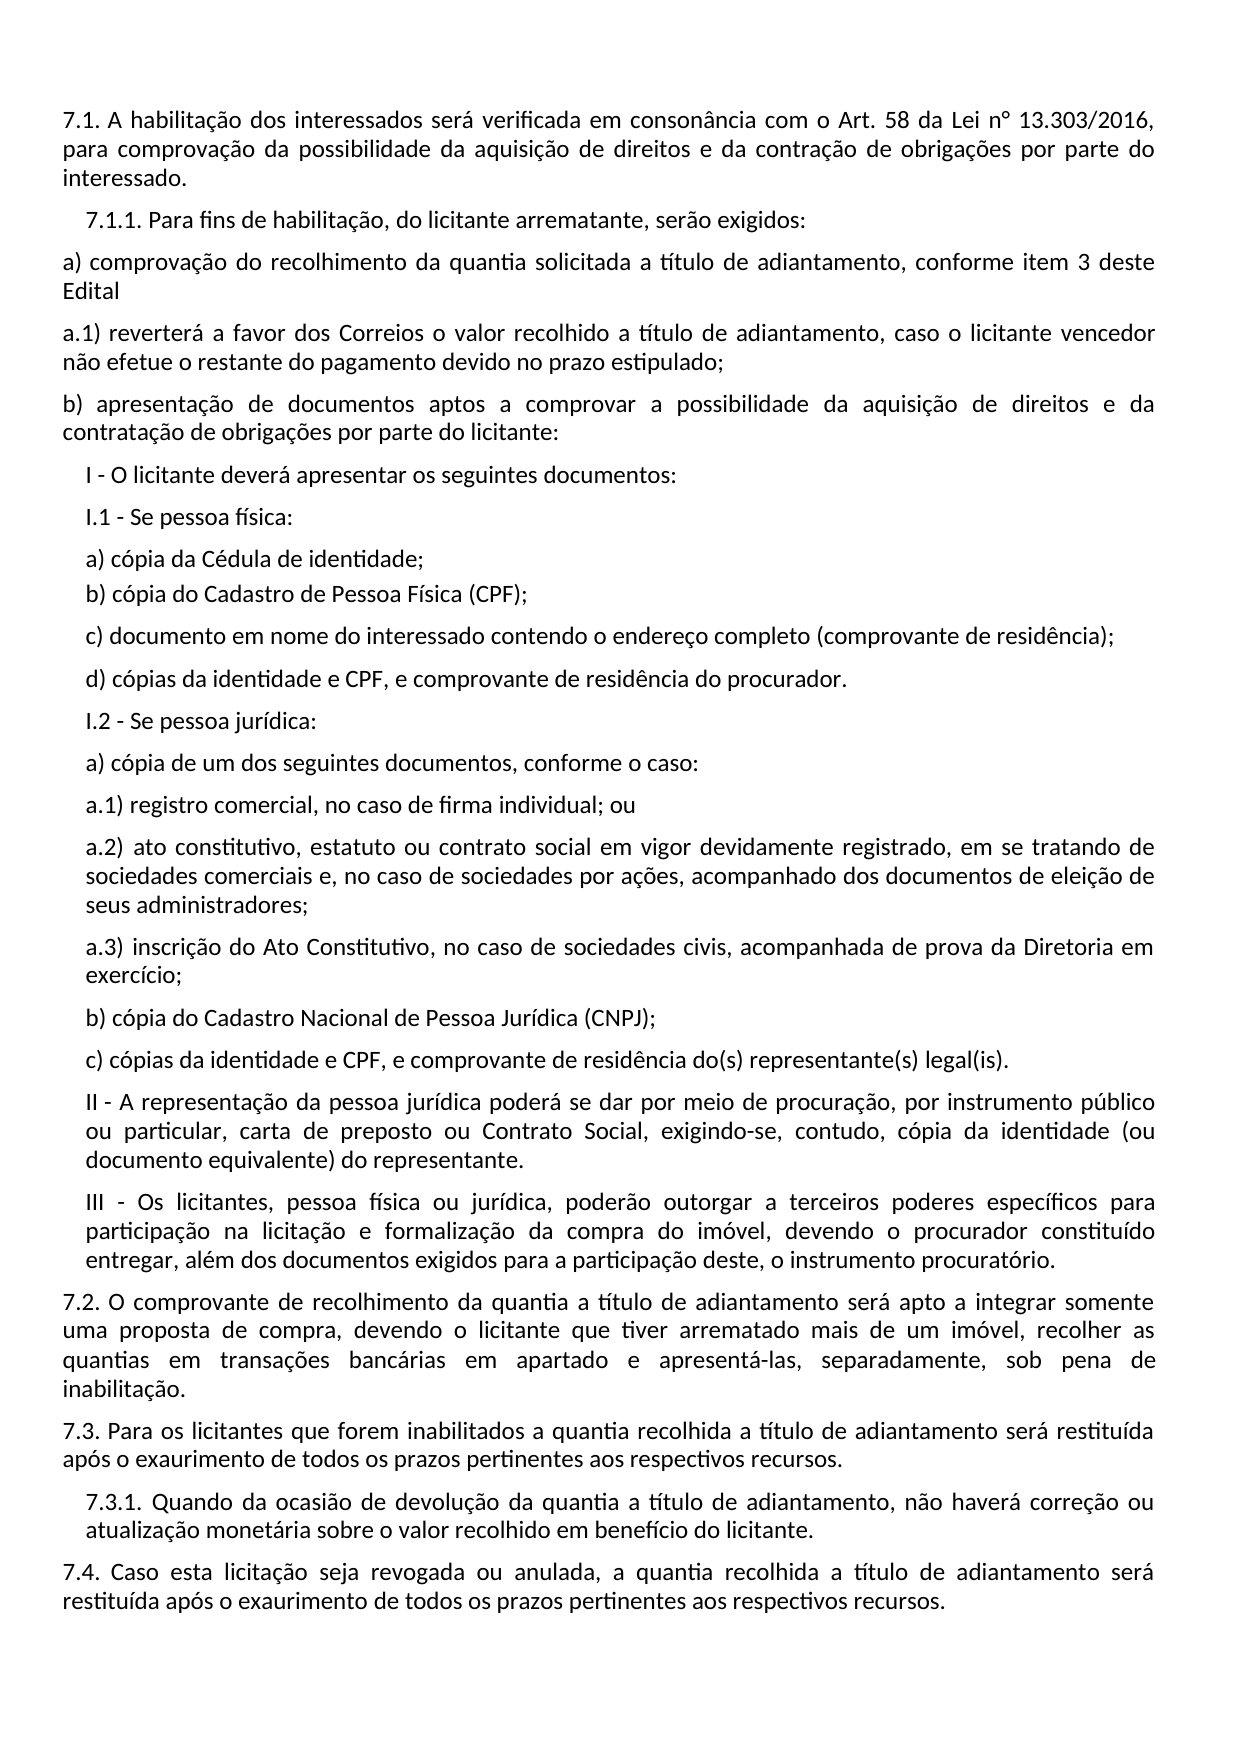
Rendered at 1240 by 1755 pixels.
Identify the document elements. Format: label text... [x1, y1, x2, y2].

list - A representação da pessoa jurídica poderá se dar por meio de procuração, por instrumento público ou particular, carta de preposto ou Contrato Social, exigindo-se, contudo, cópia da identidade (ou documento equivalente) do representante. [85, 1087, 1155, 1174]
list Quando da ocasião de devolução da quantia a título de adiantamento, não haverá correção ou atualização monetária sobre o valor recolhido em benefício do licitante. [85, 1487, 1156, 1545]
list documento em nome do interessado contendo o endereço completo (comprovante de residência); [85, 621, 1181, 651]
list - Se pessoa física: [85, 501, 1181, 532]
list O comprovante de recolhimento da quantia a título de adiantamento será apto a integrar somente uma proposta de compra, devendo o licitante que tiver arrematado mais de um imóvel, recolher as quantias em transações bancárias em apartado e apresentá-las, separadamente, sob pena de inabilitação. [62, 1287, 1156, 1403]
list cópias da identidade e CPF, e comprovante de residência do(s) representante(s) legal(is). [85, 1044, 1181, 1075]
list Para fins de habilitação, do licitante arrematante, serão exigidos: [85, 205, 1181, 235]
list cópias da identidade e CPF, e comprovante de residência do procurador. [85, 663, 1181, 693]
list - Os licitantes, pessoa física ou jurídica, poderão outorgar a terceiros poderes específicos para participação na licitação e formalização da compra do imóvel, devendo o procurador constituído entregar, além dos documentos exigidos para a participação deste, o instrumento procuratório. [85, 1187, 1156, 1274]
list cópia do Cadastro de Pessoa Física (CPF); [85, 578, 1181, 609]
list A habilitação dos interessados será verificada em consonância com o Art. 58 da Lei n° 13.303/2016, para comprovação da possibilidade da aquisição de direitos e da contração de obrigações por parte do interessado. [62, 106, 1156, 193]
list cópia da Cédula de identidade; [85, 543, 1181, 574]
list registro comercial, no caso de firma individual; ou [85, 789, 1181, 820]
list Caso esta licitação seja revogada ou anulada, a quantia recolhida a título de adiantamento será restituída após o exaurimento de todos os prazos pertinentes aos respectivos recursos. [62, 1558, 1155, 1616]
list - Se pessoa jurídica: [85, 705, 1181, 736]
list Para os licitantes que forem inabilitados a quantia recolhida a título de adiantamento será restituída após o exaurimento de todos os prazos pertinentes aos respectivos recursos. [62, 1416, 1155, 1474]
list cópia de um dos seguintes documentos, conforme o caso: [85, 747, 1181, 778]
list apresentação de documentos aptos a comprovar a possibilidade da aquisição de direitos e da contratação de obrigações por parte do licitante: [62, 389, 1155, 447]
list inscrição do Ato Constitutivo, no caso de sociedades civis, acompanhada de prova da Diretoria em exercício; [85, 932, 1156, 990]
list cópia do Cadastro Nacional de Pessoa Jurídica (CNPJ); [85, 1002, 1181, 1033]
list comprovação do recolhimento da quantia solicitada a título de adiantamento, conforme item 3 deste Edital [62, 248, 1156, 306]
list ato constitutivo, estatuto ou contrato social em vigor devidamente registrado, em se tratando de sociedades comerciais e, no caso de sociedades por ações, acompanhado dos documentos de eleição de seus administradores; [85, 832, 1156, 919]
list - O licitante deverá apresentar os seguintes documentos: [85, 459, 1181, 490]
list reverterá a favor dos Correios o valor recolhido a título de adiantamento, caso o licitante vencedor não efetue o restante do pagamento devido no prazo estipulado; [62, 318, 1157, 376]
